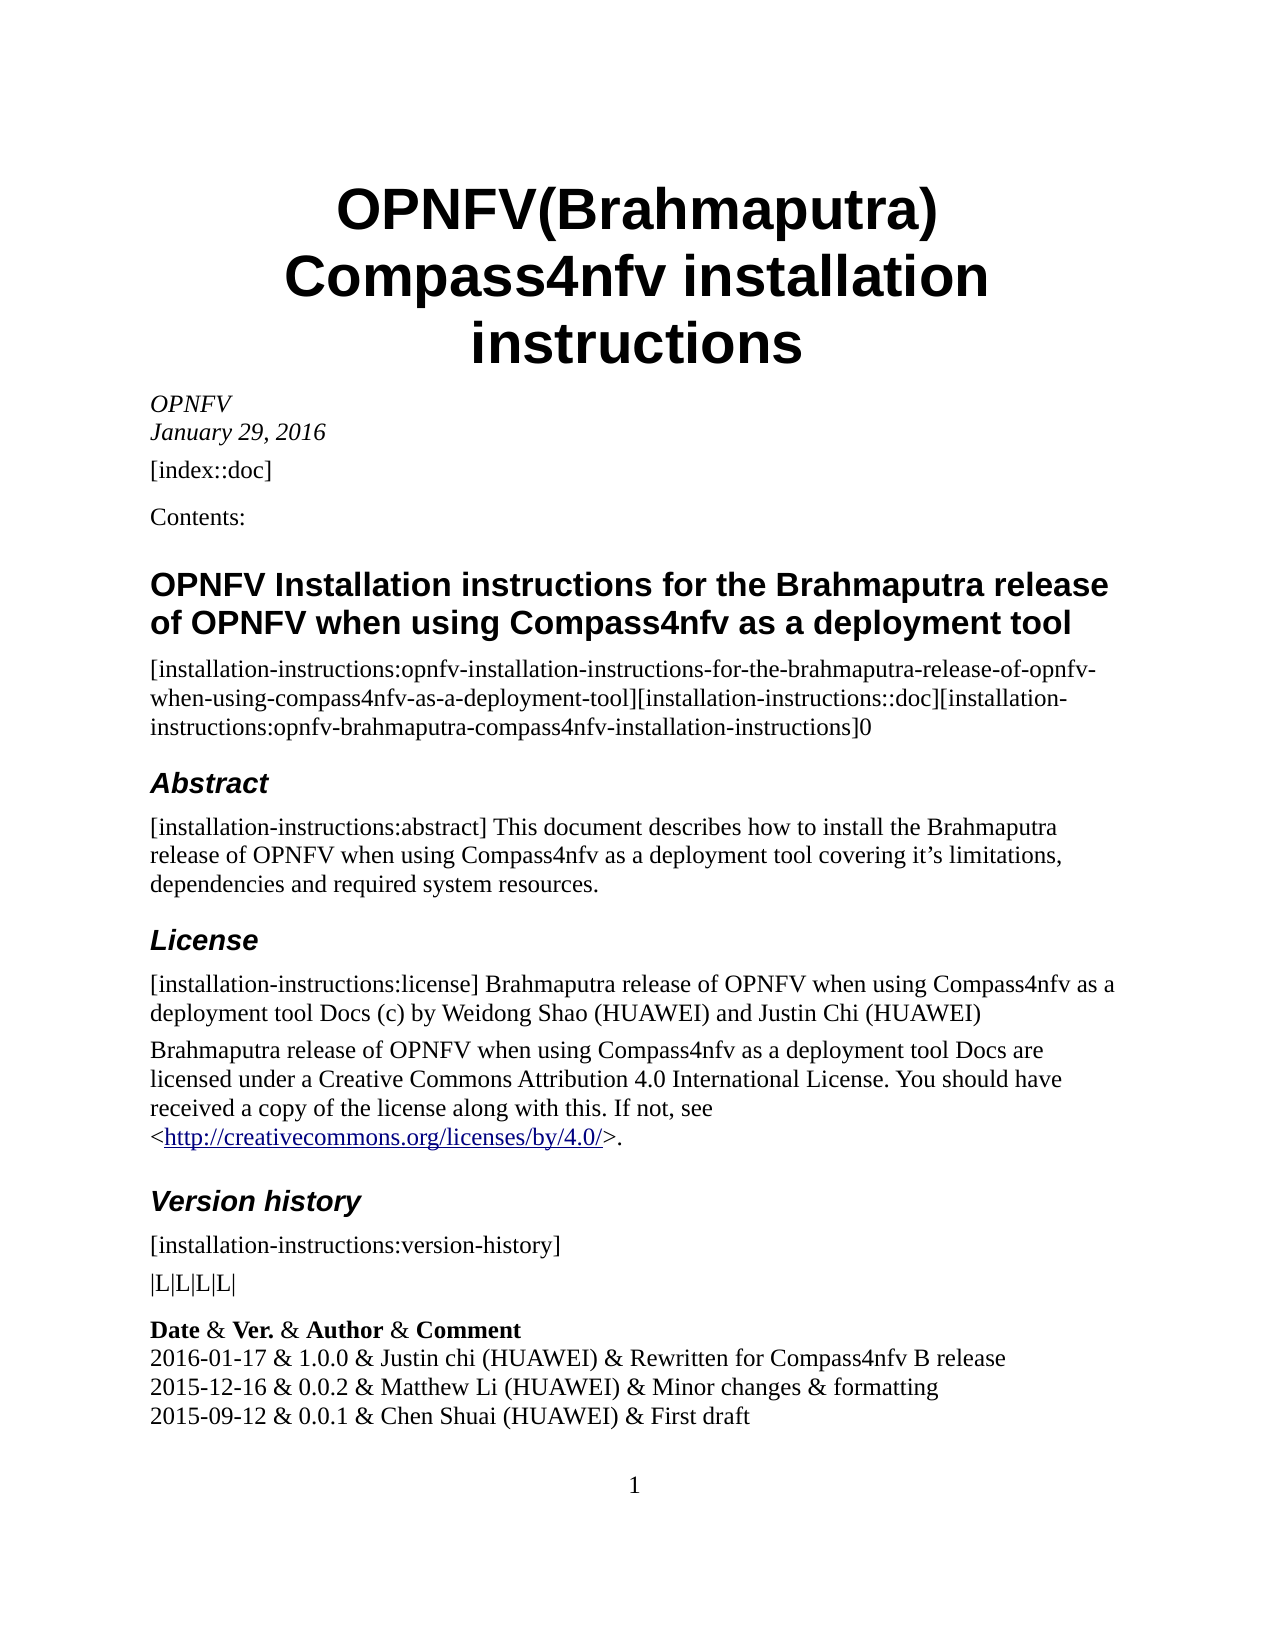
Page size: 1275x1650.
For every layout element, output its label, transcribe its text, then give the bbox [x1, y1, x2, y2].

text [index::doc] [150, 455, 1125, 484]
subtitle Version history [150, 1184, 1125, 1218]
subtitle OPNFV Installation instructions for the Brahmaputra release of OPNFV when using Compass4nfv as a deployment tool [150, 564, 1125, 642]
text Contents: [150, 502, 1125, 531]
text [installation-instructions:license] Brahmaputra release of OPNFV when using Compass4nfv as a deployment tool Docs (c) by Weidong Shao (HUAWEI) and Justin Chi (HUAWEI) [150, 969, 1125, 1026]
title OPNFV(Brahmaputra) Compass4nfv installation instructions [150, 175, 1125, 376]
text [installation-instructions:abstract] This document describes how to install the Brahmaputra release of OPNFV when using Compass4nfv as a deployment tool covering it’s limitations, dependencies and required system resources. [150, 812, 1125, 898]
text January 29, 2016 [150, 417, 1125, 446]
subtitle License [150, 923, 1125, 956]
subtitle Abstract [150, 766, 1125, 799]
text Brahmaputra release of OPNFV when using Compass4nfv as a deployment tool Docs are licensed under a Creative Commons Attribution 4.0 International License. You should have received a copy of the license along with this. If not, see <http://creativecommons.org/licenses/by/4.0/>. [150, 1035, 1125, 1150]
text |L|L|L|L| [150, 1268, 1125, 1297]
text OPNFV [150, 389, 1125, 417]
text Date & Ver. & Author & Comment 2016-01-17 & 1.0.0 & Justin chi (HUAWEI) & Rewritten for Compass4nfv B release 2015-12-16 & 0.0.2 & Matthew Li (HUAWEI) & Minor changes & formatting 2015-09-12 & 0.0.1 & Chen Shuai (HUAWEI) & First draft [150, 1315, 1125, 1430]
text [installation-instructions:version-history] [150, 1230, 1125, 1259]
text [installation-instructions:opnfv-installation-instructions-for-the-brahmaputra-release-of-opnfv-when-using-compass4nfv-as-a-deployment-tool][installation-instructions::doc][installation-instructions:opnfv-brahmaputra-compass4nfv-installation-instructions]0 [150, 654, 1125, 741]
